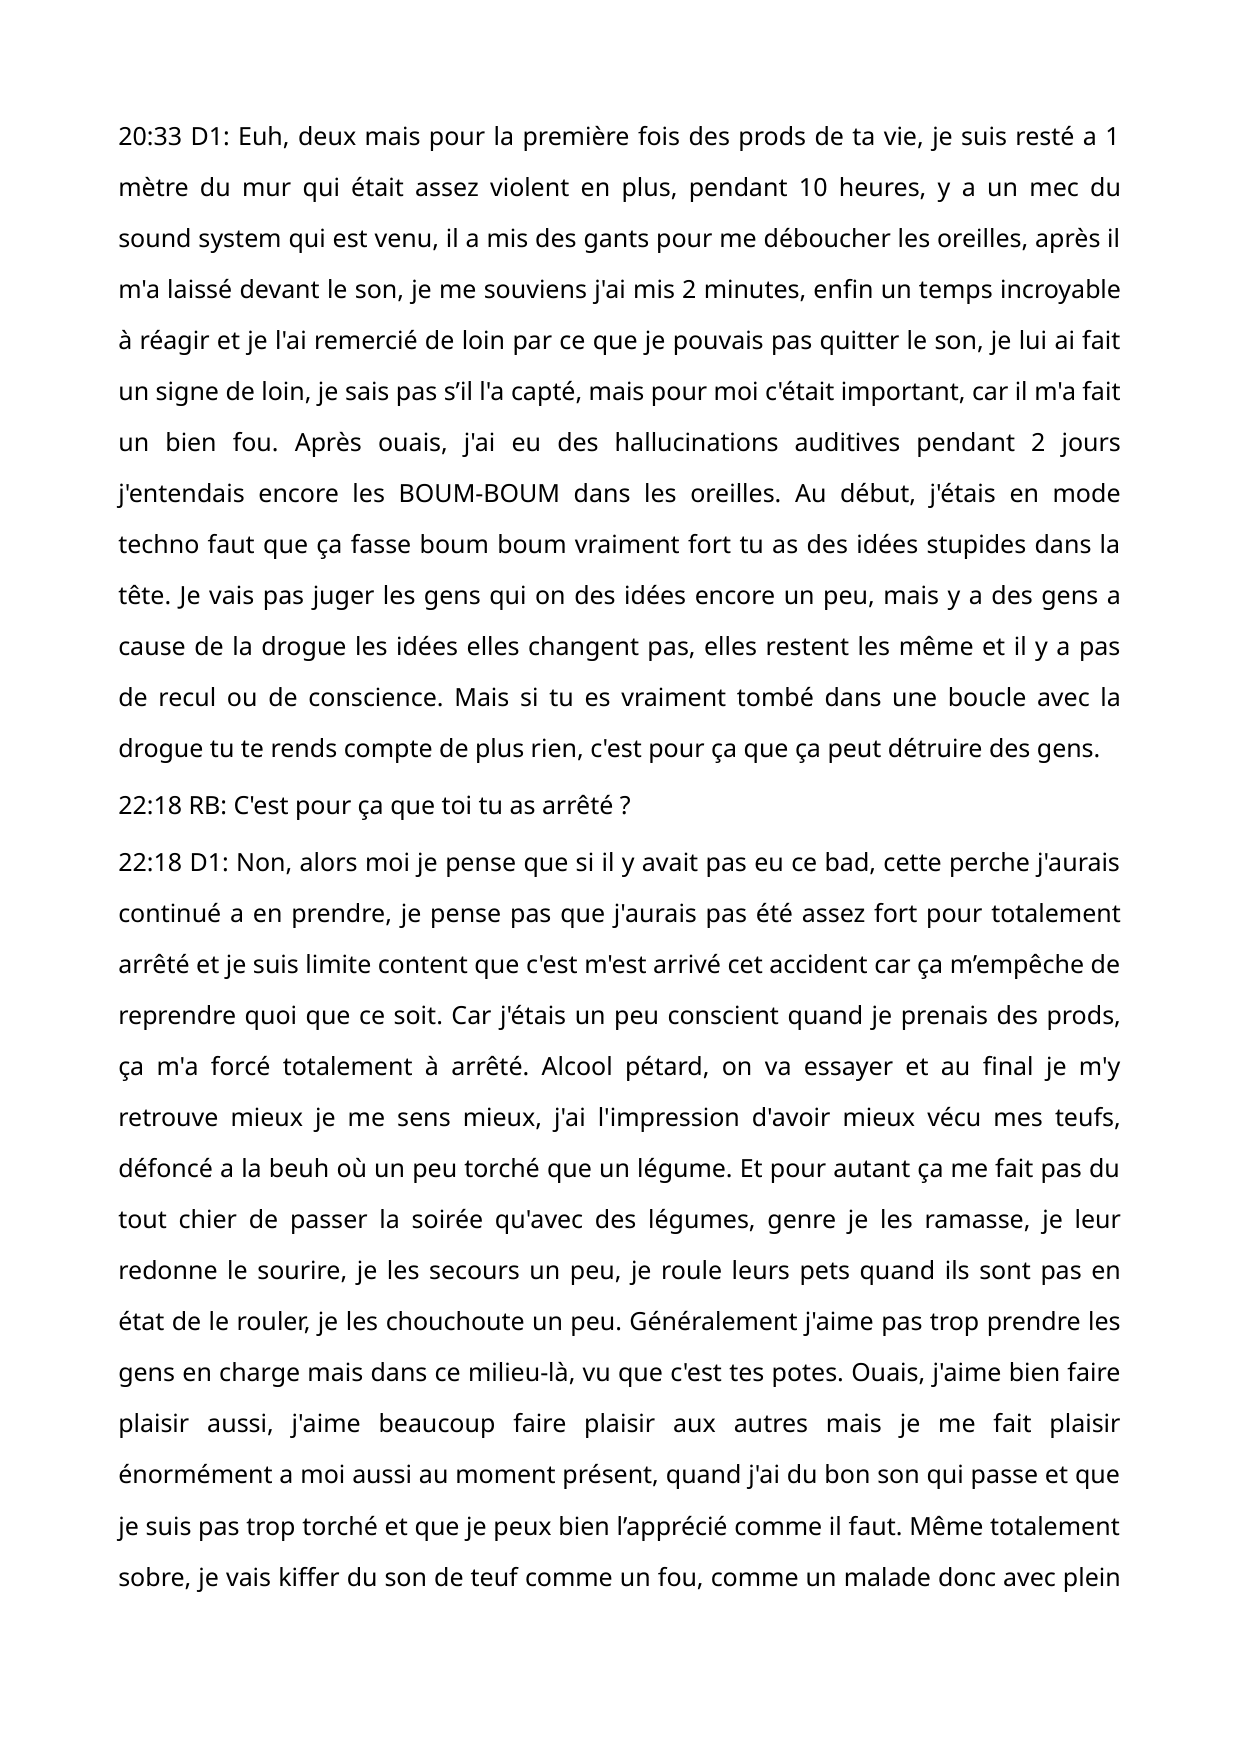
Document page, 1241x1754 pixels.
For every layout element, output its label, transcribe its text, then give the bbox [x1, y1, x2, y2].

text 22:18 D1: Non, alors moi je pense que si il y avait pas eu ce bad, cette perche j'aurais continué a en prendre, je pense pas que j'aurais pas été assez fort pour totalement arrêté et je suis limite content que c'est m'est arrivé cet accident car ça m’empêche de reprendre quoi que ce soit. Car j'étais un peu conscient quand je prenais des prods, ça m'a forcé totalement à arrêté. Alcool pétard, on va essayer et au final je m'y retrouve mieux je me sens mieux, j'ai l'impression d'avoir mieux vécu mes teufs, défoncé a la beuh où un peu torché que un légume. Et pour autant ça me fait pas du tout chier de passer la soirée qu'avec des légumes, genre je les ramasse, je leur redonne le sourire, je les secours un peu, je roule leurs pets quand ils sont pas en état de le rouler, je les chouchoute un peu. Généralement j'aime pas trop prendre les gens en charge mais dans ce milieu-là, vu que c'est tes potes. Ouais, j'aime bien faire plaisir aussi, j'aime beaucoup faire plaisir aux autres mais je me fait plaisir énormément a moi aussi au moment présent, quand j'ai du bon son qui passe et que je suis pas trop torché et que je peux bien l’apprécié comme il faut. Même totalement sobre, je vais kiffer du son de teuf comme un fou, comme un malade donc avec plein [118, 844, 1122, 1593]
text 20:33 D1: Euh, deux mais pour la première fois des prods de ta vie, je suis resté a 1 mètre du mur qui était assez violent en plus, pendant 10 heures, y a un mec du sound system qui est venu, il a mis des gants pour me déboucher les oreilles, après il m'a laissé devant le son, je me souviens j'ai mis 2 minutes, enfin un temps incroyable à réagir et je l'ai remercié de loin par ce que je pouvais pas quitter le son, je lui ai fait un signe de loin, je sais pas s’il l'a capté, mais pour moi c'était important, car il m'a fait un bien fou. Après ouais, j'ai eu des hallucinations auditives pendant 2 jours j'entendais encore les BOUM-BOUM dans les oreilles. Au début, j'étais en mode techno faut que ça fasse boum boum vraiment fort tu as des idées stupides dans la tête. Je vais pas juger les gens qui on des idées encore un peu, mais y a des gens a cause de la drogue les idées elles changent pas, elles restent les même et il y a pas de recul ou de conscience. Mais si tu es vraiment tombé dans une boucle avec la drogue tu te rends compte de plus rien, c'est pour ça que ça peut détruire des gens. [118, 118, 1122, 765]
text 22:18 RB: C'est pour ça que toi tu as arrêté ? [118, 788, 1122, 822]
